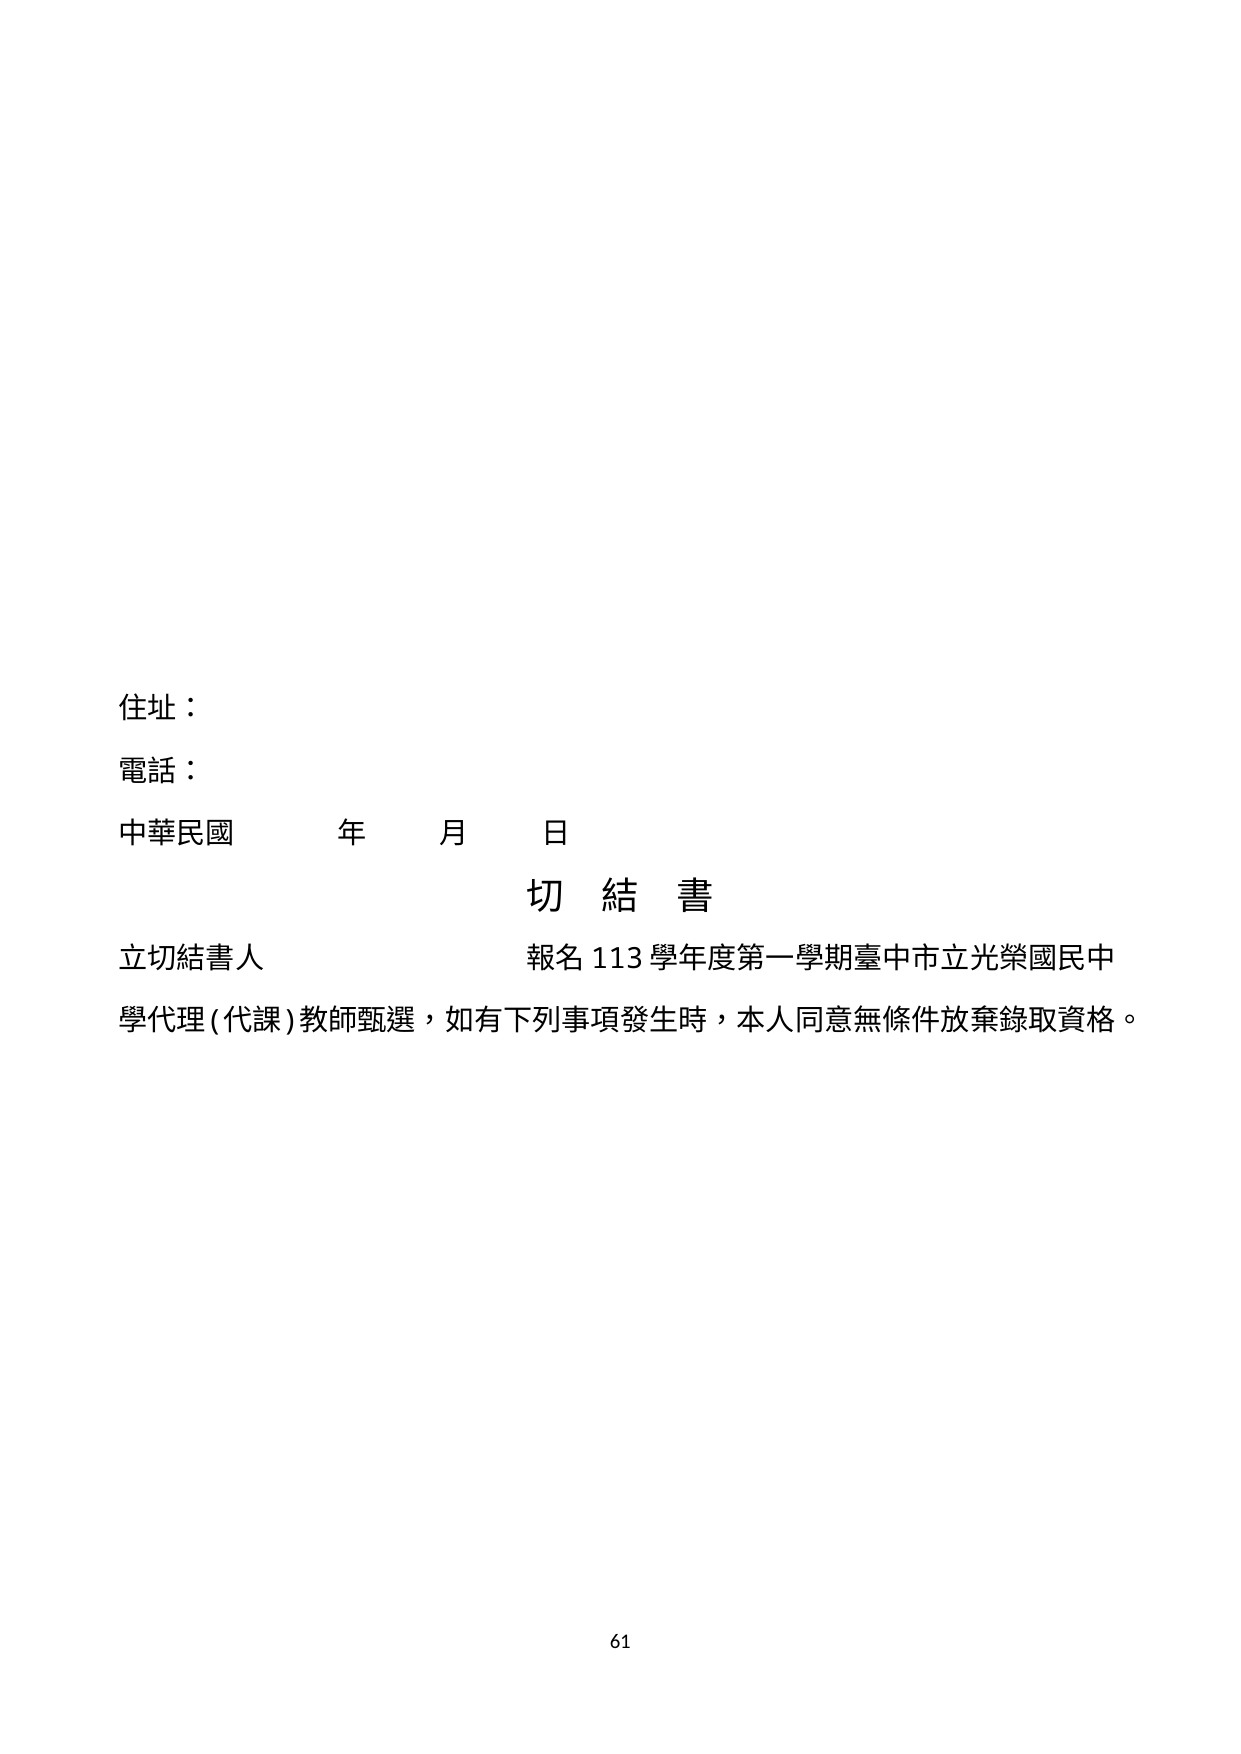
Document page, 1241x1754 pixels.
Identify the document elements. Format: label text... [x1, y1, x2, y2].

text 立切結書人 報名113學年度第一學期臺中市立光榮國民中學代理(代課)教師甄選，如有下列事項發生時，本人同意無條件放棄錄取資格。 [118, 914, 1122, 1039]
text 住址： [118, 664, 1122, 727]
text 切 結 書 [118, 852, 1122, 914]
text 電話： [118, 727, 1122, 789]
text 中華民國 年 月 日 [118, 789, 1122, 852]
